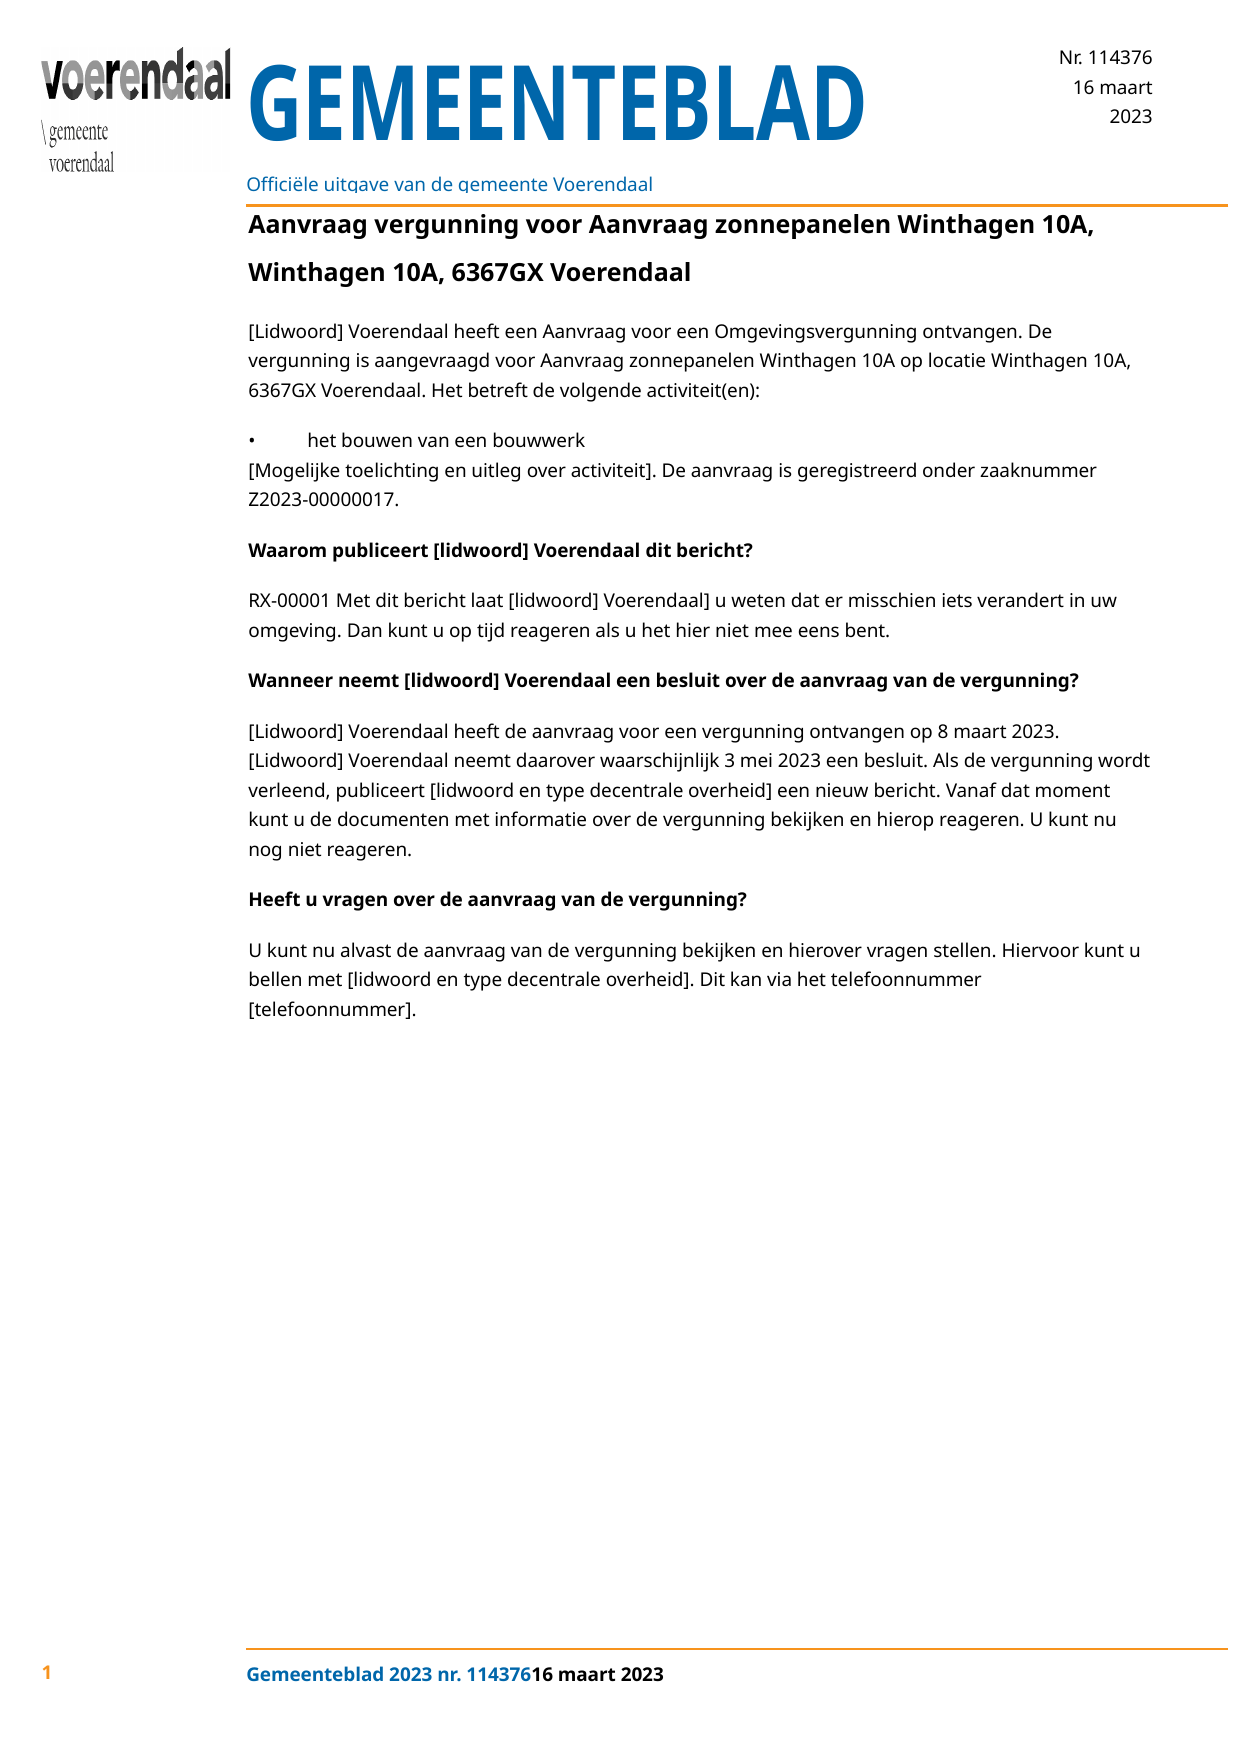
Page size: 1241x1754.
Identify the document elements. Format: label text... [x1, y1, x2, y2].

list het bouwen van een bouwwerk [248, 427, 1152, 453]
text [Mogelijke toelichting en uitleg over activiteit]. De aanvraag is geregistreerd onder zaaknummer Z2023-00000017. [248, 457, 1152, 512]
picture [41, 47, 231, 172]
text Aanvraag vergunning voor Aanvraag zonnepanelen Winthagen 10A, Winthagen 10A, 6367GX Voerendaal [248, 207, 1152, 288]
text RX-00001 Met dit bericht laat [lidwoord] Voerendaal] u weten dat er misschien iets verandert in uw omgeving. Dan kunt u op tijd reageren als u het hier niet mee eens bent. [248, 587, 1152, 643]
text Heeft u vragen over de aanvraag van de vergunning? [248, 887, 1152, 912]
text Waarom publiceert [lidwoord] Voerendaal dit bericht? [248, 537, 1152, 563]
text Wanneer neemt [lidwoord] Voerendaal een besluit over de aanvraag van de vergunning? [248, 667, 1152, 693]
text U kunt nu alvast de aanvraag van de vergunning bekijken en hierover vragen stellen. Hiervoor kunt u bellen met [lidwoord en type decentrale overheid]. Dit kan via het telefoonnummer [telefoonnummer]. [248, 937, 1152, 1022]
text [Lidwoord] Voerendaal heeft een Aanvraag voor een Omgevingsvergunning ontvangen. De vergunning is aangevraagd voor Aanvraag zonnepanelen Winthagen 10A op locatie Winthagen 10A, 6367GX Voerendaal. Het betreft de volgende activiteit(en): [248, 318, 1152, 403]
text [Lidwoord] Voerendaal heeft de aanvraag voor een vergunning ontvangen op 8 maart 2023. [Lidwoord] Voerendaal neemt daarover waarschijnlijk 3 mei 2023 een besluit. Als de vergunning wordt verleend, publiceert [lidwoord en type decentrale overheid] een nieuw bericht. Vanaf dat moment kunt u de documenten met informatie over de vergunning bekijken en hierop reageren. U kunt nu nog niet reageren. [248, 718, 1152, 862]
